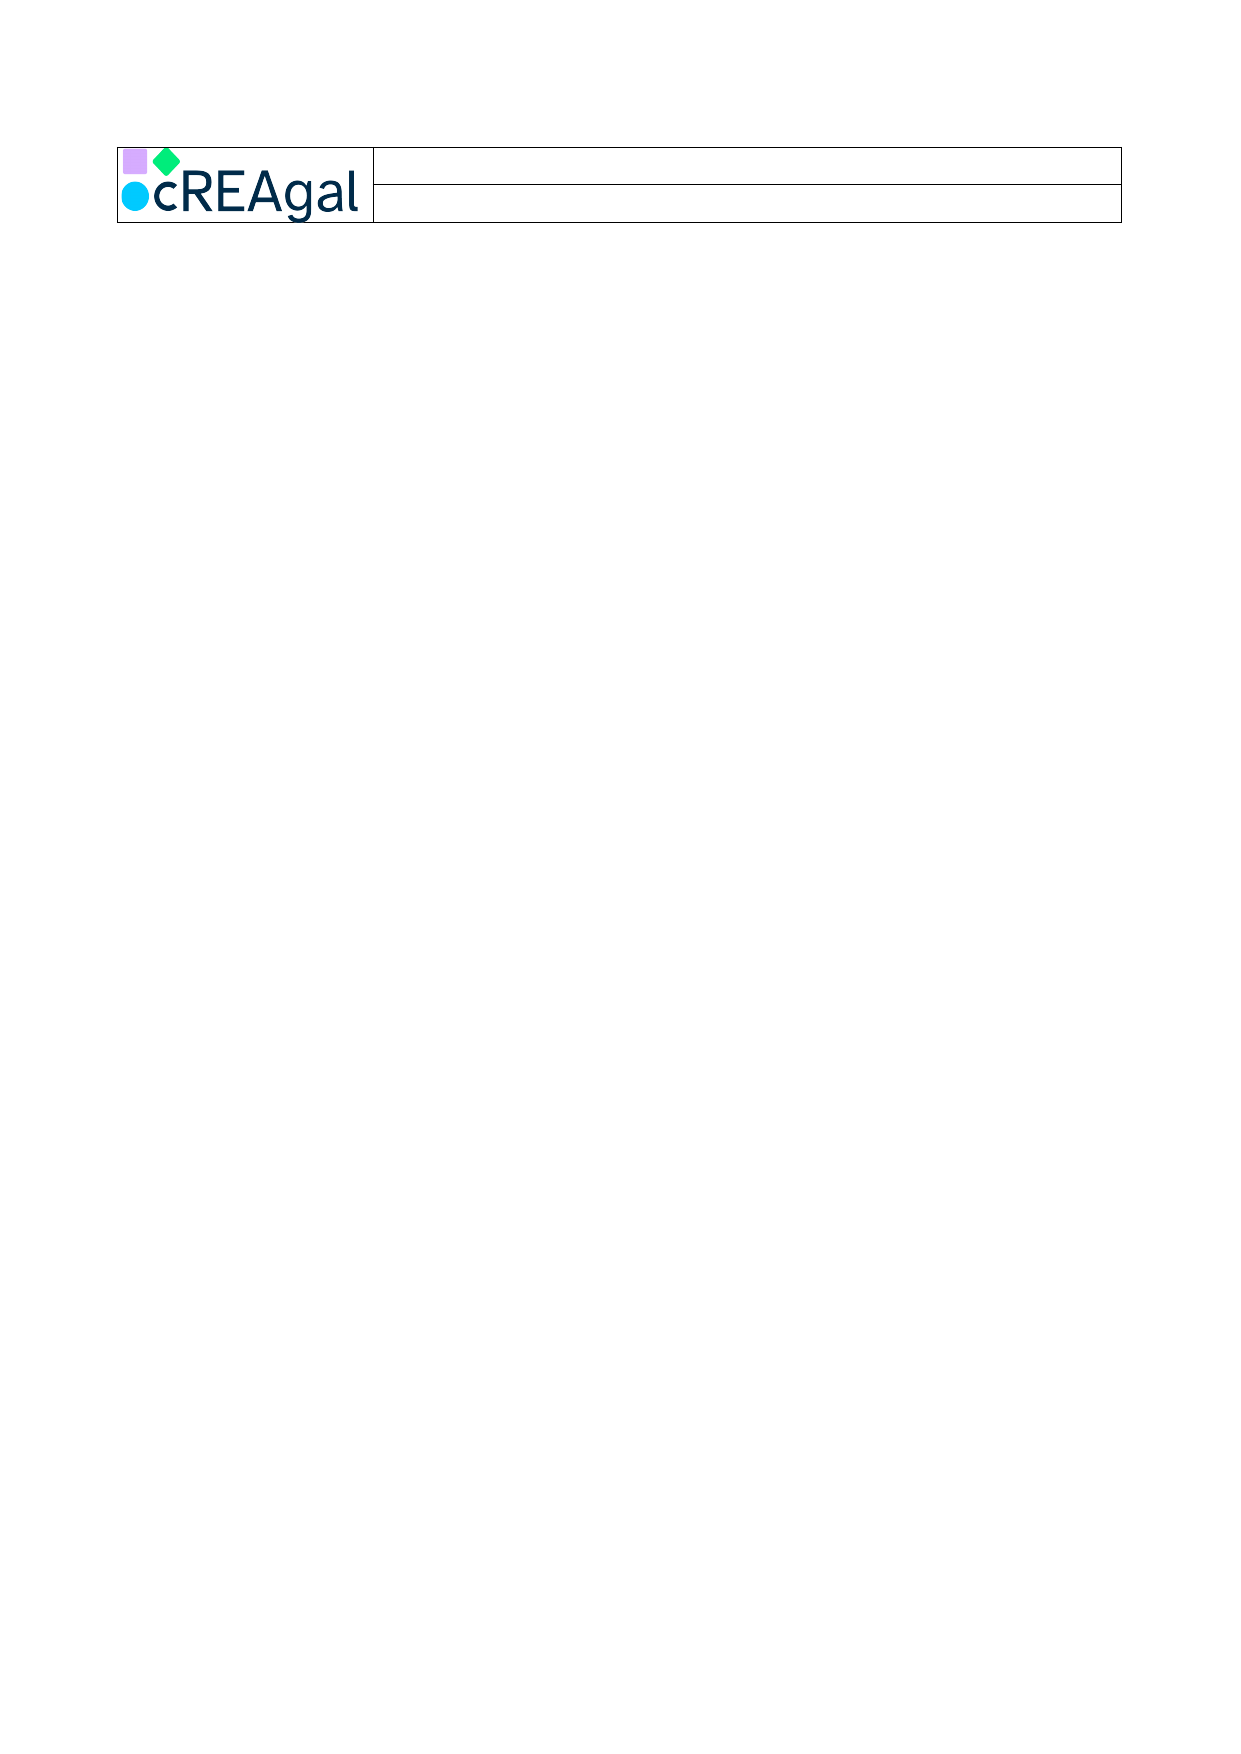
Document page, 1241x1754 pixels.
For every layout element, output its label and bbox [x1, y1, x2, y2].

picture [121, 148, 358, 223]
table_cell [374, 185, 1121, 222]
table_cell [374, 148, 1121, 184]
